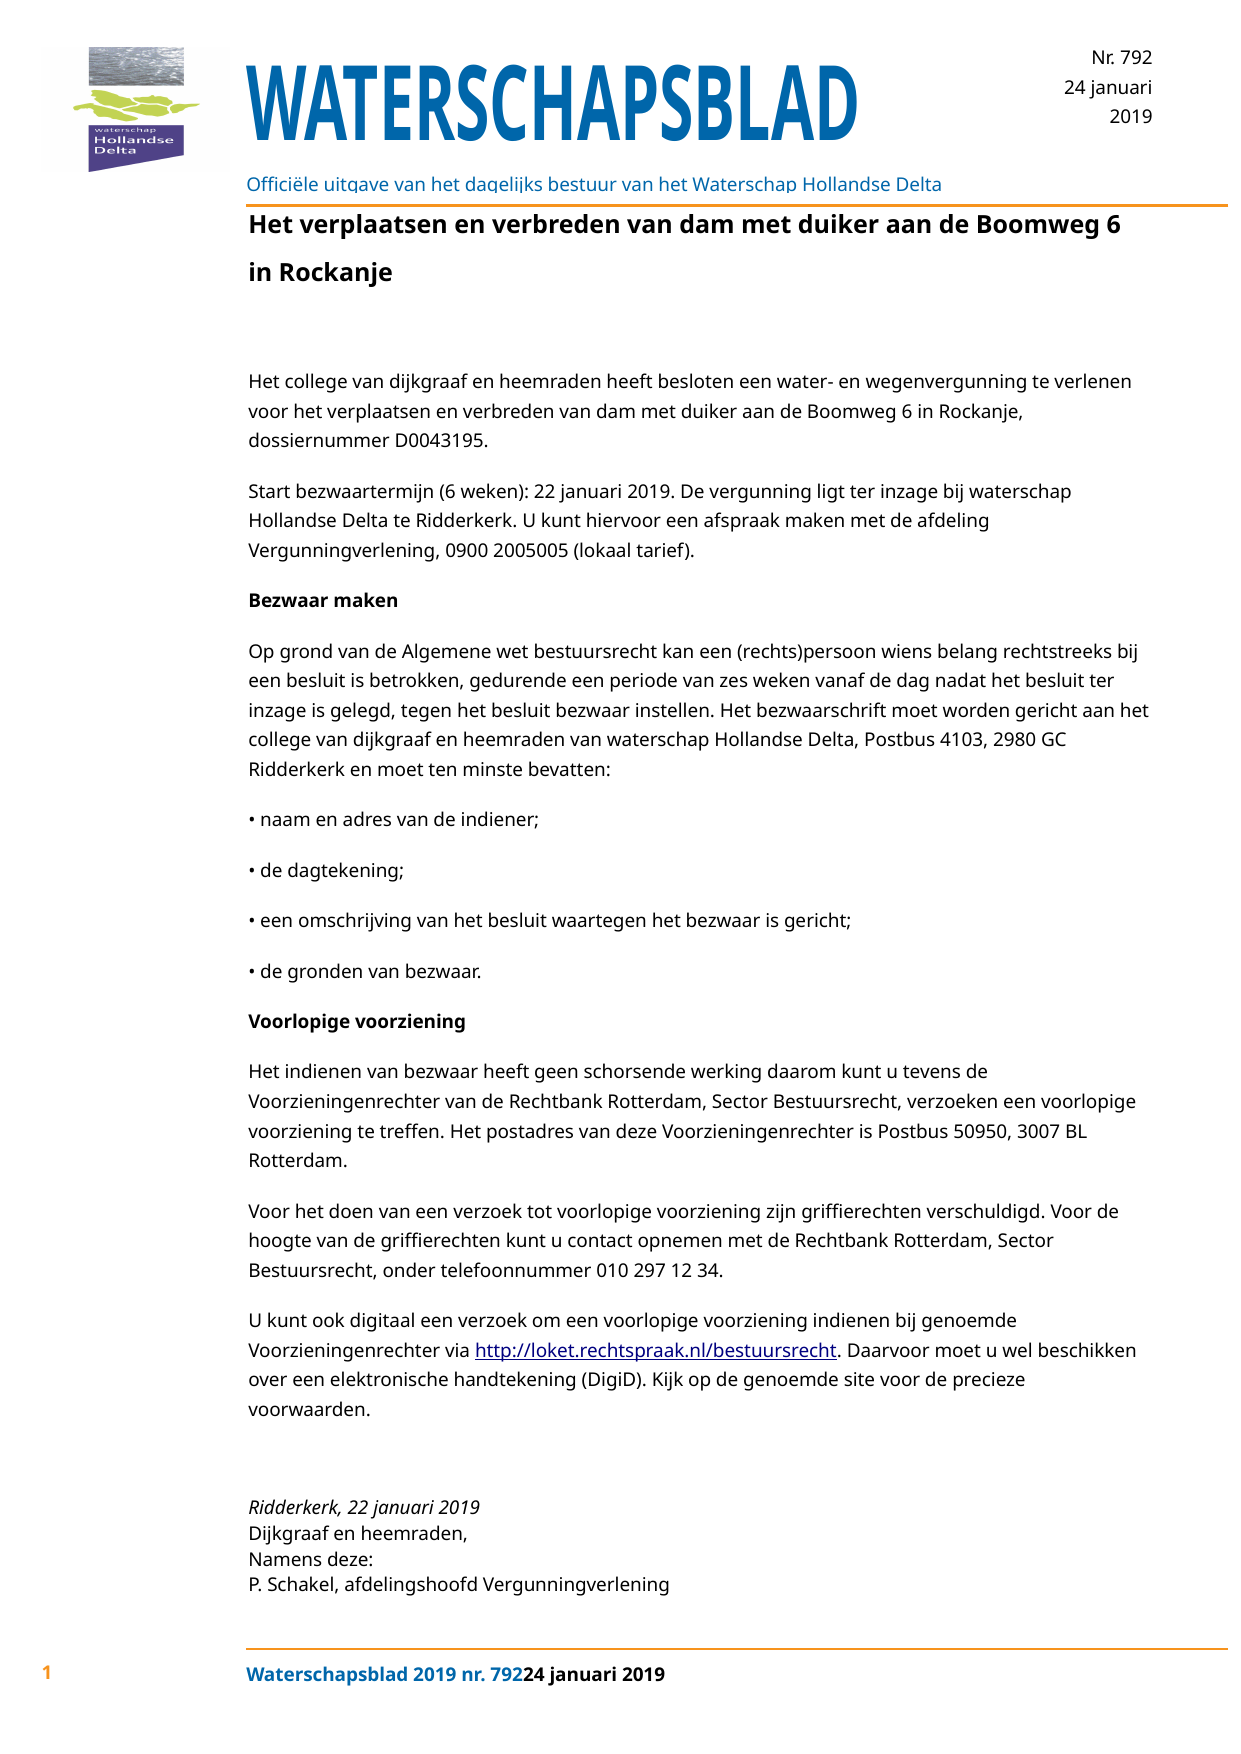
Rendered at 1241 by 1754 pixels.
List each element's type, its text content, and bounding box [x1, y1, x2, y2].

text Het indienen van bezwaar heeft geen schorsende werking daarom kunt u tevens de Voorzieningenrechter van de Rechtbank Rotterdam, Sector Bestuursrecht, verzoeken een voorlopige voorziening te treffen. Het postadres van deze Voorzieningenrechter is Postbus 50950, 3007 BL Rotterdam. [248, 1059, 1152, 1173]
text Start bezwaartermijn (6 weken): 22 januari 2019. De vergunning ligt ter inzage bij waterschap Hollandse Delta te Ridderkerk. U kunt hiervoor een afspraak maken met de afdeling Vergunningverlening, 0900 2005005 (lokaal tarief). [248, 478, 1152, 563]
text • een omschrijving van het besluit waartegen het bezwaar is gericht; [248, 907, 1152, 933]
text Bezwaar maken [248, 587, 1152, 613]
text U kunt ook digitaal een verzoek om een voorlopige voorziening indienen bij genoemde Voorzieningenrechter via http://loket.rechtspraak.nl/bestuursrecht. Daarvoor moet u wel beschikken over een elektronische handtekening (DigiD). Kijk op de genoemde site voor de precieze voorwaarden. [248, 1307, 1152, 1422]
text Voor het doen van een verzoek tot voorlopige voorziening zijn griffierechten verschuldigd. Voor de hoogte van de griffierechten kunt u contact opnemen met de Rechtbank Rotterdam, Sector Bestuursrecht, onder telefoonnummer 010 297 12 34. [248, 1198, 1152, 1283]
text Op grond van de Algemene wet bestuursrecht kan een (rechts)persoon wiens belang rechtstreeks bij een besluit is betrokken, gedurende een periode van zes weken vanaf de dag nadat het besluit ter inzage is gelegd, tegen het besluit bezwaar instellen. Het bezwaarschrift moet worden gericht aan het college van dijkgraaf en heemraden van waterschap Hollandse Delta, Postbus 4103, 2980 GC Ridderkerk en moet ten minste bevatten: [248, 638, 1152, 782]
text Dijkgraaf en heemraden, [248, 1520, 1152, 1546]
text Ridderkerk, 22 januari 2019 [248, 1494, 1152, 1520]
text P. Schakel, afdelingshoofd Vergunningverlening [248, 1572, 1152, 1597]
text • de dagtekening; [248, 857, 1152, 883]
text • de gronden van bezwaar. [248, 958, 1152, 984]
text Het verplaatsen en verbreden van dam met duiker aan de Boomweg 6 in Rockanje [248, 207, 1152, 288]
text • naam en adres van de indiener; [248, 807, 1152, 832]
picture [41, 47, 231, 172]
text Namens deze: [248, 1546, 1152, 1572]
text Voorlopige voorziening [248, 1008, 1152, 1034]
text Het college van dijkgraaf en heemraden heeft besloten een water- en wegenvergunning te verlenen voor het verplaatsen en verbreden van dam met duiker aan de Boomweg 6 in Rockanje, dossiernummer D0043195. [248, 368, 1152, 453]
